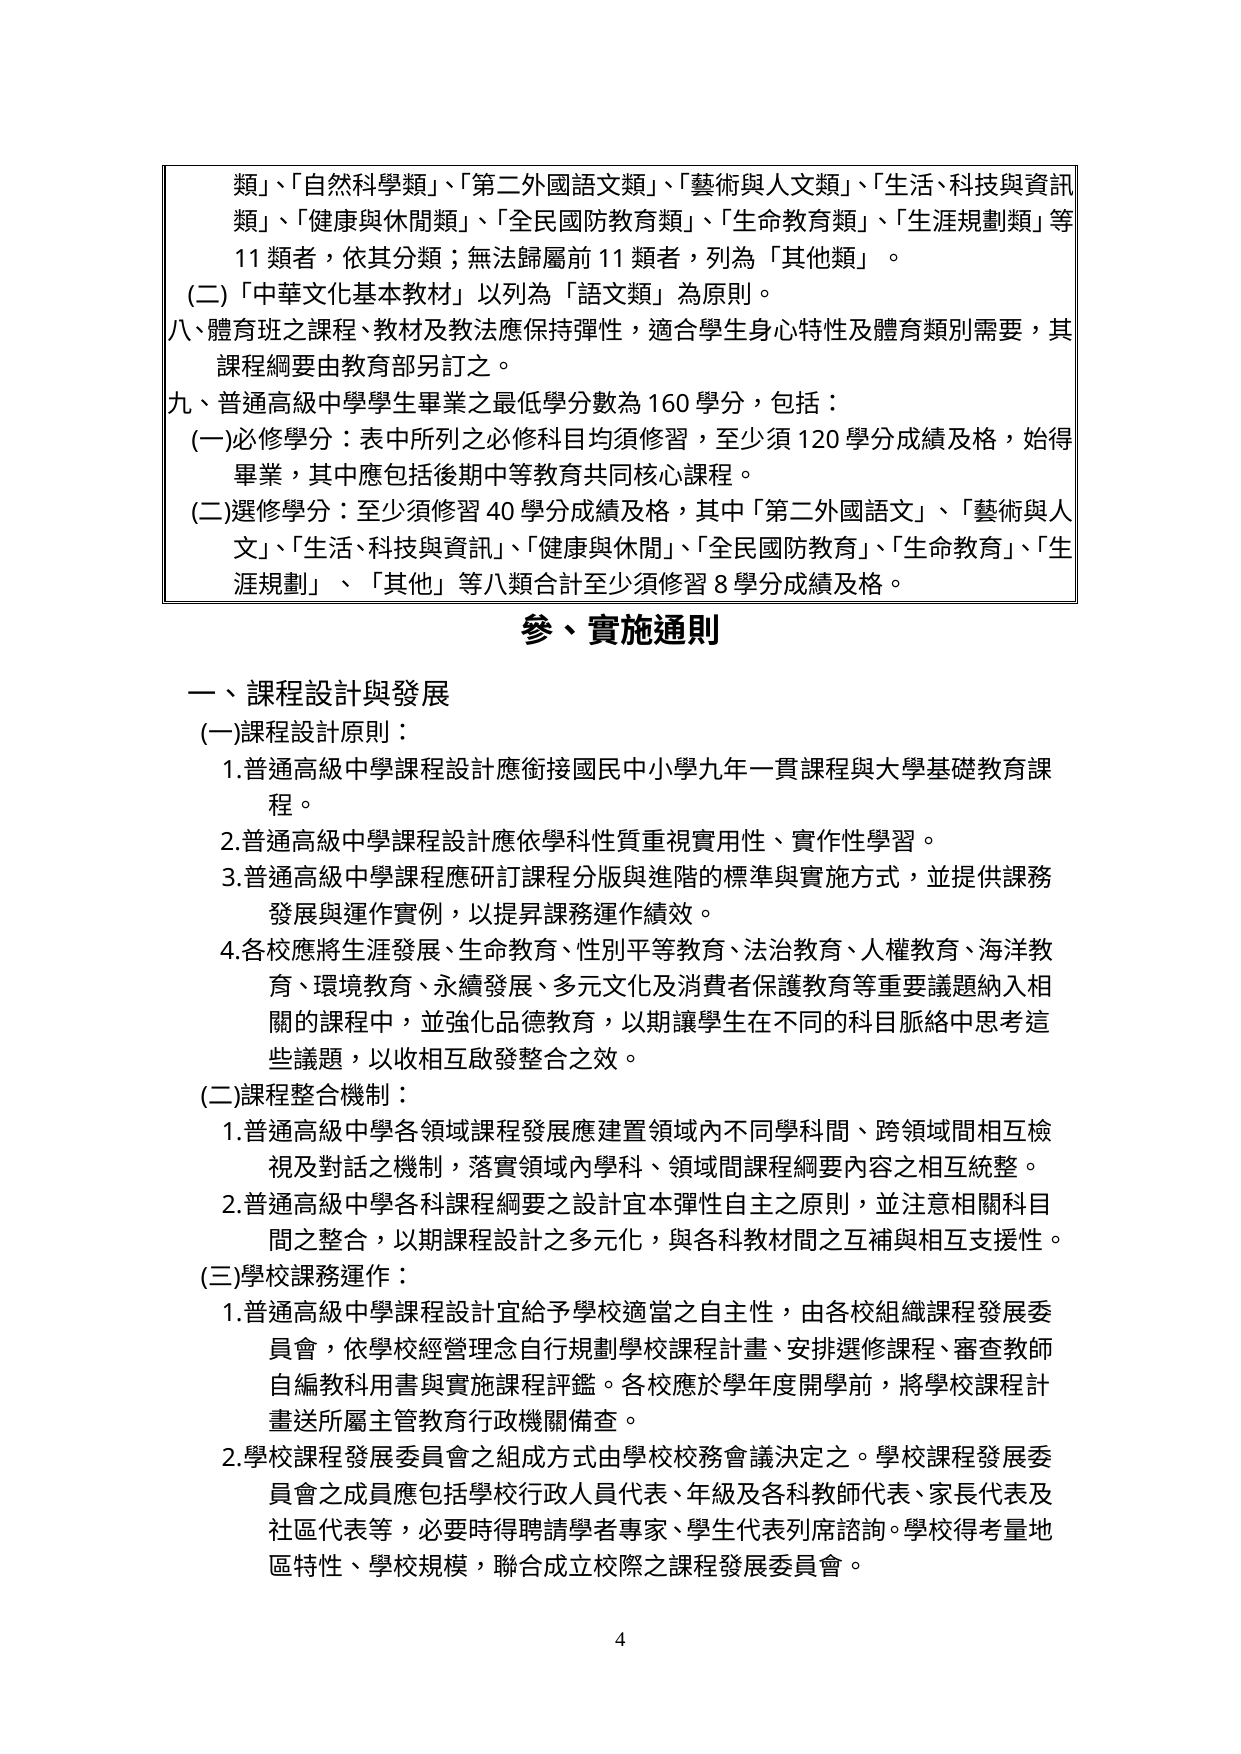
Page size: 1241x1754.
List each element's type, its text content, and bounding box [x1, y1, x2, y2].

text 1.普通高級中學課程設計應銜接國民中小學九年一貫課程與大學基礎教育課程。 [187, 749, 1053, 822]
text (二)課程整合機制： [187, 1075, 1053, 1112]
text (三)學校課務運作： [187, 1257, 1053, 1293]
text 1.普通高級中學課程設計宜給予學校適當之自主性，由各校組織課程發展委員會，依學校經營理念自行規劃學校課程計畫、安排選修課程、審查教師自編教科用書與實施課程評鑑。各校應於學年度開學前，將學校課程計畫送所屬主管教育行政機關備查。 [187, 1293, 1053, 1438]
text 3.普通高級中學課程應研訂課程分版與進階的標準與實施方式，並提供課務發展與運作實例，以提昇課務運作績效。 [187, 858, 1053, 930]
subtitle 參、實施通則 [187, 604, 1053, 652]
text 2.普通高級中學課程設計應依學科性質重視實用性、實作性學習。 [187, 822, 1053, 858]
text 2.普通高級中學各科課程綱要之設計宜本彈性自主之原則，並注意相關科目間之整合，以期課程設計之多元化，與各科教材間之互補與相互支援性。 [187, 1184, 1053, 1257]
text 4.各校應將生涯發展、生命教育、性別平等教育、法治教育、人權教育、海洋教育、環境教育、永續發展、多元文化及消費者保護教育等重要議題納入相關的課程中，並強化品德教育，以期讓學生在不同的科目脈絡中思考這些議題，以收相互啟發整合之效。 [187, 930, 1053, 1075]
text (一)課程設計原則： [187, 713, 1053, 749]
table_cell 類」、「自然科學類」、「第二外國語文類」、「藝術與人文類」、「生活、科技與資訊類」、「健康與休閒類」、「全民國防教育類」、「生命教育類」、「生涯規劃類」等11類者，依其分類；無法歸屬前11類者，列為「其他類」。 (二)「中華文化基本教材」以列為「語文類」為原則。 八、體育班之課程、教材及教法應保持彈性，適合學生身心特性及體育類別需要，其課程綱要由教育部另訂之。 九、普通高級中學學生畢業之最低學分數為160學分，包括： (一)必修學分：表中所列之必修科目均須修習，至少須120學分成績及格，始得畢業，其中應包括後期中等教育共同核心課程。 (二)選修學分：至少須修習40學分成績及格，其中「第二外國語文」、「藝術與人文」、「生活、科技與資訊」、「健康與休閒」、「全民國防教育」、「生命教育」、「生涯規劃」、「其他」等八類合計至少須修習8學分成績及格。 [166, 166, 1075, 601]
text 一、課程設計與發展 [187, 671, 1053, 713]
text 2.學校課程發展委員會之組成方式由學校校務會議決定之。學校課程發展委員會之成員應包括學校行政人員代表、年級及各科教師代表、家長代表及社區代表等，必要時得聘請學者專家、學生代表列席諮詢。學校得考量地區特性、學校規模，聯合成立校際之課程發展委員會。 [187, 1438, 1053, 1583]
text 1.普通高級中學各領域課程發展應建置領域內不同學科間、跨領域間相互檢視及對話之機制，落實領域內學科、領域間課程綱要內容之相互統整。 [187, 1112, 1053, 1184]
